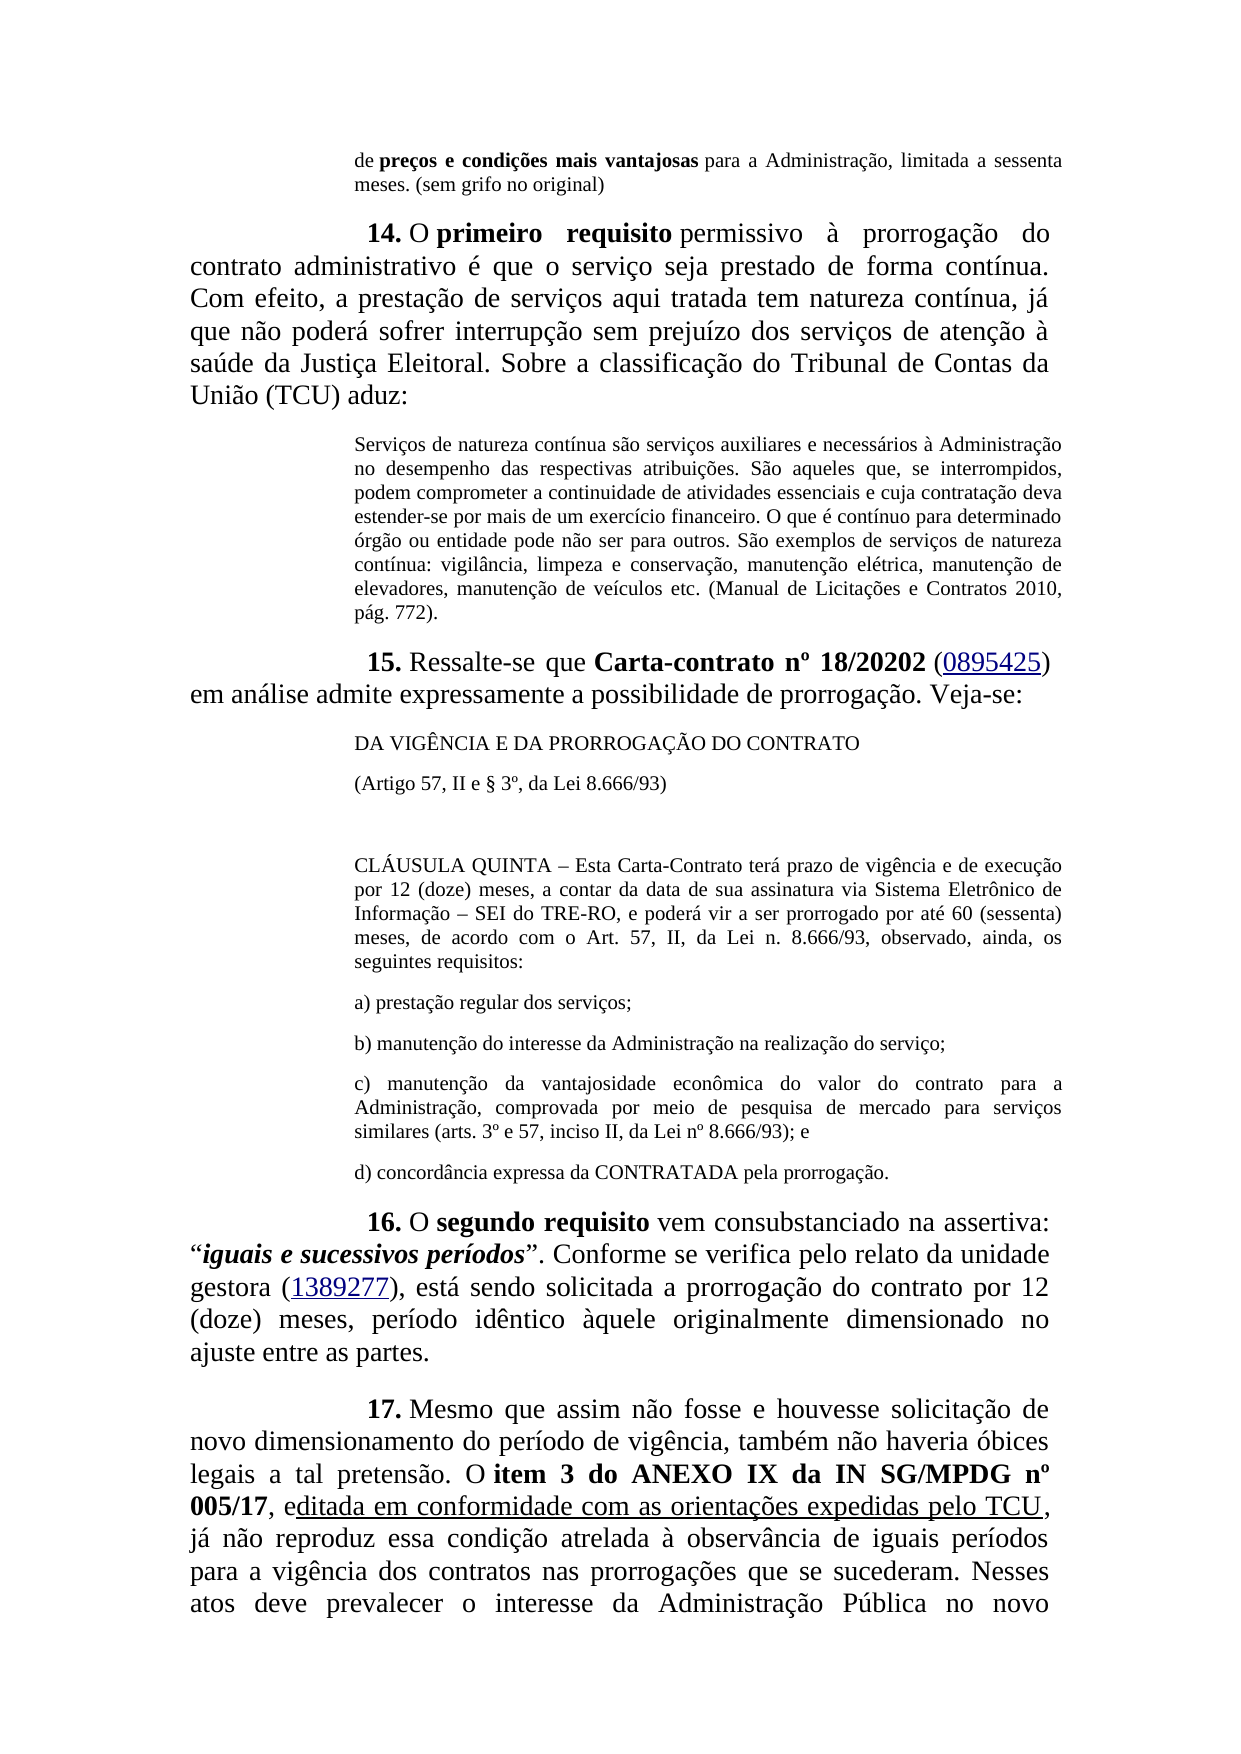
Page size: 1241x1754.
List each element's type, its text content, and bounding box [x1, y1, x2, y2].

text c) manutenção da vantajosidade econômica do valor do contrato para a Administração, comprovada por meio de pesquisa de mercado para serviços similares (arts. 3º e 57, inciso II, da Lei nº 8.666/93); e [354, 1071, 1063, 1143]
text 15. Ressalte-se que Carta-contrato nº 18/20202 (0895425) em análise admite expressamente a possibilidade de prorrogação. Veja-se: [190, 645, 1051, 710]
text DA VIGÊNCIA E DA PRORROGAÇÃO DO CONTRATO [354, 731, 1063, 755]
text (Artigo 57, II e § 3º, da Lei 8.666/93) [354, 771, 1063, 795]
text d) concordância expressa da CONTRATADA pela prorrogação. [354, 1160, 1063, 1184]
text 16. O segundo requisito vem consubstanciado na assertiva: “iguais e sucessivos períodos”. Conforme se verifica pelo relato da unidade gestora (1389277), está sendo solicitada a prorrogação do contrato por 12 (doze) meses, período idêntico àquele originalmente dimensionado no ajuste entre as partes. [190, 1205, 1051, 1367]
text Serviços de natureza contínua são serviços auxiliares e necessários à Administração no desempenho das respectivas atribuições. São aqueles que, se interrompidos, podem comprometer a continuidade de atividades essenciais e cuja contratação deva estender-se por mais de um exercício financeiro. O que é contínuo para determinado órgão ou entidade pode não ser para outros. São exemplos de serviços de natureza contínua: vigilância, limpeza e conservação, manutenção elétrica, manutenção de elevadores, manutenção de veículos etc. (Manual de Licitações e Contratos 2010, pág. 772). [354, 432, 1063, 624]
text 17. Mesmo que assim não fosse e houvesse solicitação de novo dimensionamento do período de vigência, também não haveria óbices legais a tal pretensão. O item 3 do ANEXO IX da IN SG/MPDG nº 005/17, editada em conformidade com as orientações expedidas pelo TCU, já não reproduz essa condição atrelada à observância de iguais períodos para a vigência dos contratos nas prorrogações que se sucederam. Nesses atos deve prevalecer o interesse da Administração Pública no novo [190, 1392, 1051, 1619]
text CLÁUSULA QUINTA – Esta Carta-Contrato terá prazo de vigência e de execução por 12 (doze) meses, a contar da data de sua assinatura via Sistema Eletrônico de Informação – SEI do TRE-RO, e poderá vir a ser prorrogado por até 60 (sessenta) meses, de acordo com o Art. 57, II, da Lei n. 8.666/93, observado, ainda, os seguintes requisitos: [354, 853, 1063, 973]
text 14. O primeiro requisito permissivo à prorrogação do contrato administrativo é que o serviço seja prestado de forma contínua. Com efeito, a prestação de serviços aqui tratada tem natureza contínua, já que não poderá sofrer interrupção sem prejuízo dos serviços de atenção à saúde da Justiça Eleitoral. Sobre a classificação do Tribunal de Contas da União (TCU) aduz: [190, 216, 1051, 411]
text b) manutenção do interesse da Administração na realização do serviço; [354, 1031, 1063, 1054]
text a) prestação regular dos serviços; [354, 990, 1063, 1014]
text de preços e condições mais vantajosas para a Administração, limitada a sessenta meses. (sem grifo no original) [354, 147, 1063, 196]
